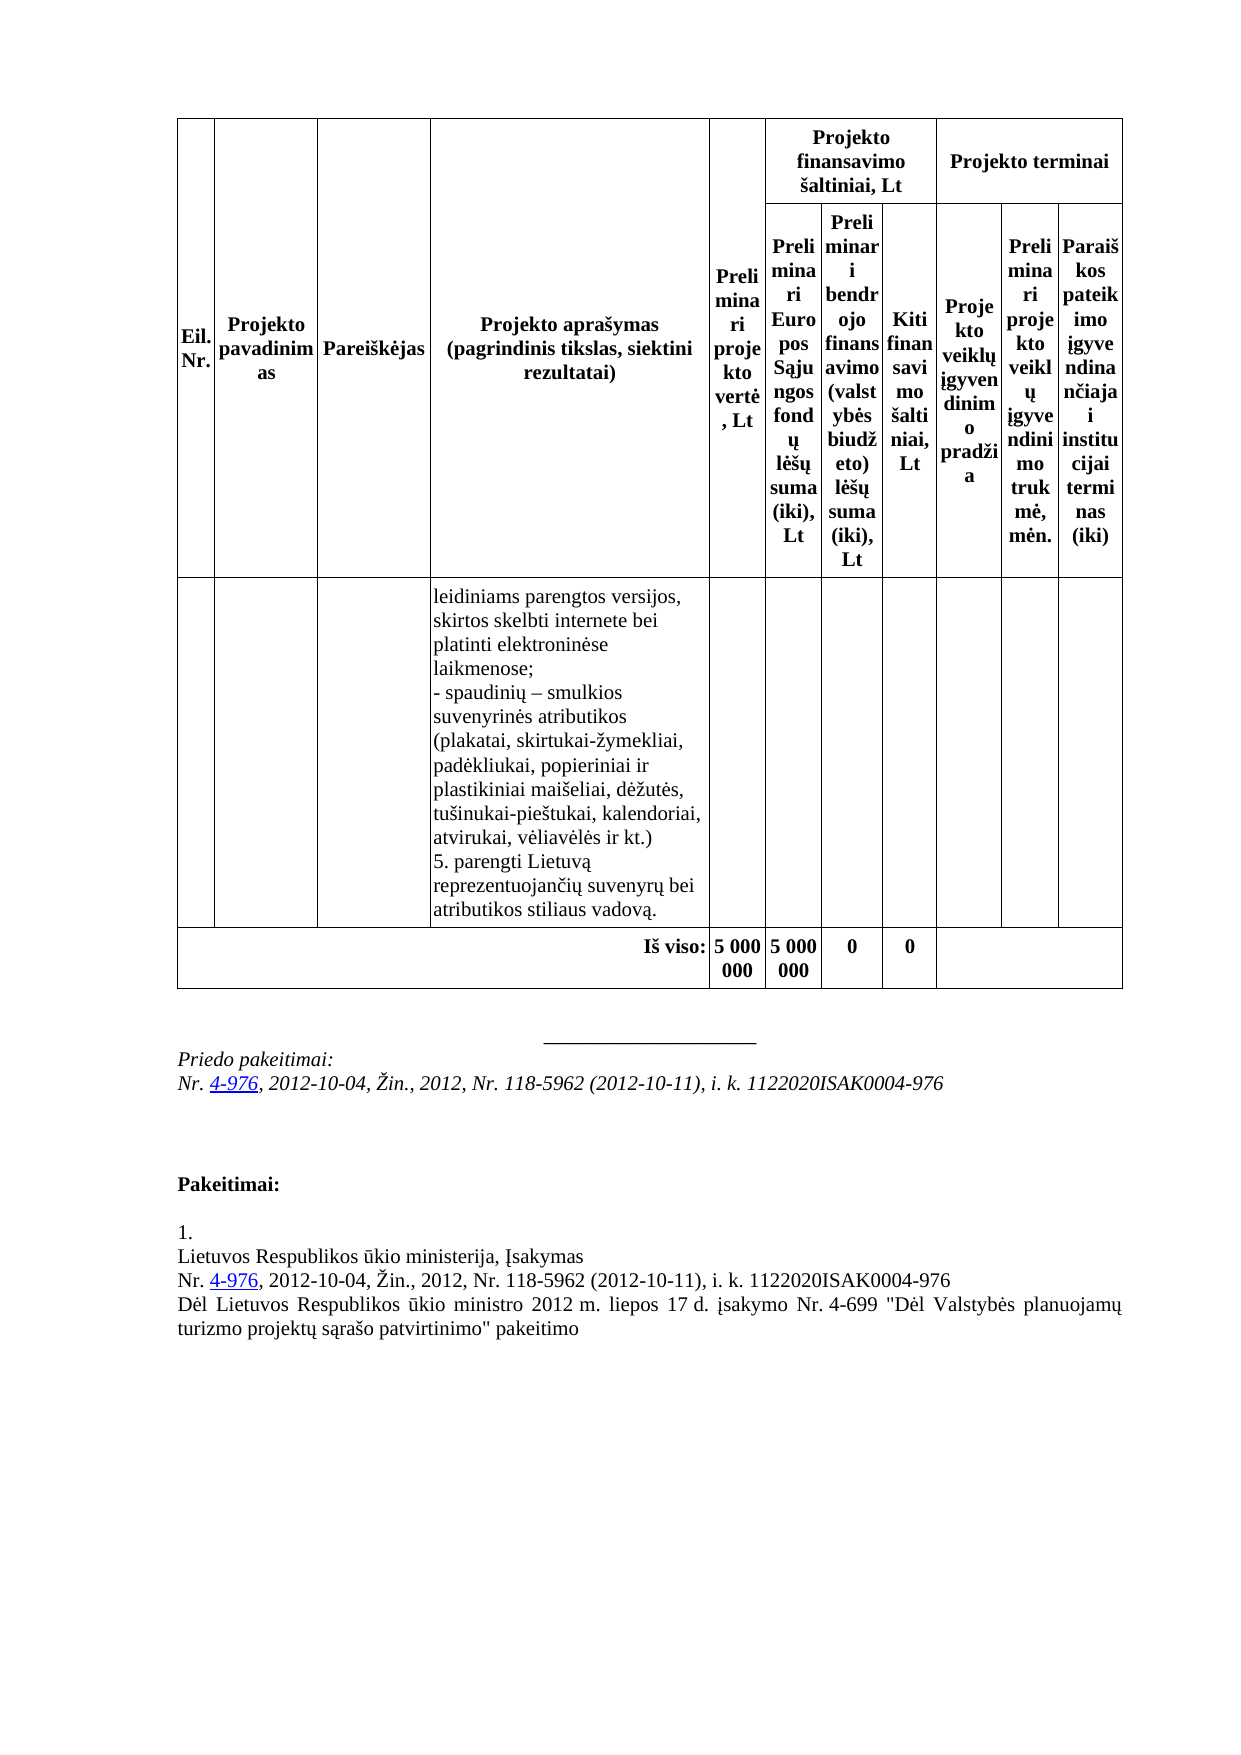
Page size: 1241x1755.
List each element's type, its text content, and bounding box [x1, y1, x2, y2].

text _________________ [177, 1018, 1122, 1046]
table_cell Paraiškos pateikimo įgyvendinančiajai institucijai terminas (iki) [1059, 204, 1122, 577]
table_cell Preliminari bendrojo finansavimo (valstybės biudžeto) lėšų suma (iki), Lt [822, 204, 882, 577]
table_cell [937, 578, 1001, 927]
table_cell Preliminari projekto veiklų įgyvendinimo trukmė, mėn. [1002, 204, 1058, 577]
table_cell [178, 578, 214, 927]
text 1. [177, 1219, 1122, 1244]
table_cell Projekto veiklų įgyvendinimo pradžia [937, 204, 1001, 577]
table_cell [215, 578, 317, 927]
table_cell [710, 578, 765, 927]
table_header Preliminari projekto vertė, Lt [710, 119, 765, 577]
table_cell [1059, 928, 1122, 988]
table_cell [883, 578, 936, 927]
text Priedo pakeitimai: [177, 1046, 1122, 1071]
table_cell [822, 578, 882, 927]
table_header Projekto pavadinimas [215, 119, 317, 577]
text Nr. 4-976, 2012-10-04, Žin., 2012, Nr. 118-5962 (2012-10-11), i. k. 1122020ISAK0004-976 [177, 1268, 1122, 1292]
table_cell [1002, 578, 1058, 927]
table_cell [1002, 928, 1059, 988]
table_cell [215, 928, 318, 988]
text Pakeitimai: [177, 1171, 1122, 1196]
table_cell Iš viso: [430, 928, 709, 988]
table_header Projekto terminai [937, 119, 1122, 203]
table_cell [318, 578, 430, 927]
table_cell Kiti finansavimo šaltiniai, Lt [883, 204, 936, 577]
table_cell 0 [822, 928, 882, 988]
table_cell leidiniams parengtos versijos, skirtos skelbti internete bei platinti elektroninėse laikmenose; - spaudinių – smulkios suvenyrinės atributikos (plakatai, skirtukai-žymekliai, padėkliukai, popieriniai ir plastikiniai maišeliai, dėžutės, tušinukai-pieštukai, kalendoriai, atvirukai, vėliavėlės ir kt.) 5. parengti Lietuvą reprezentuojančių suvenyrų bei atributikos stiliaus vadovą. [431, 578, 709, 927]
table_cell Preliminari Europos Sąjungos fondų lėšų suma (iki), Lt [766, 204, 821, 577]
table_cell 5 000 000 [766, 928, 821, 988]
table_cell 0 [883, 928, 936, 988]
table_cell [937, 928, 1002, 988]
text Nr. 4-976, 2012-10-04, Žin., 2012, Nr. 118-5962 (2012-10-11), i. k. 1122020ISAK0004-976 [177, 1071, 1122, 1094]
text Lietuvos Respublikos ūkio ministerija, Įsakymas [177, 1244, 1122, 1268]
table_header Projekto aprašymas (pagrindinis tikslas, siektini rezultatai) [431, 119, 709, 577]
table_cell [178, 928, 215, 988]
table_header Eil. Nr. [178, 119, 214, 577]
text Dėl Lietuvos Respublikos ūkio ministro 2012 m. liepos 17 d. įsakymo Nr. 4-699 "Dėl Valstybės planuojamų turizmo projektų sąrašo patvirtinimo" pakeitimo [177, 1292, 1122, 1340]
table_header Projekto finansavimo šaltiniai, Lt [766, 119, 936, 203]
table_cell [318, 928, 430, 988]
table_cell 5 000 000 [710, 928, 765, 988]
table_cell [1059, 578, 1122, 927]
table_cell [766, 578, 821, 927]
table_header Pareiškėjas [318, 119, 430, 577]
